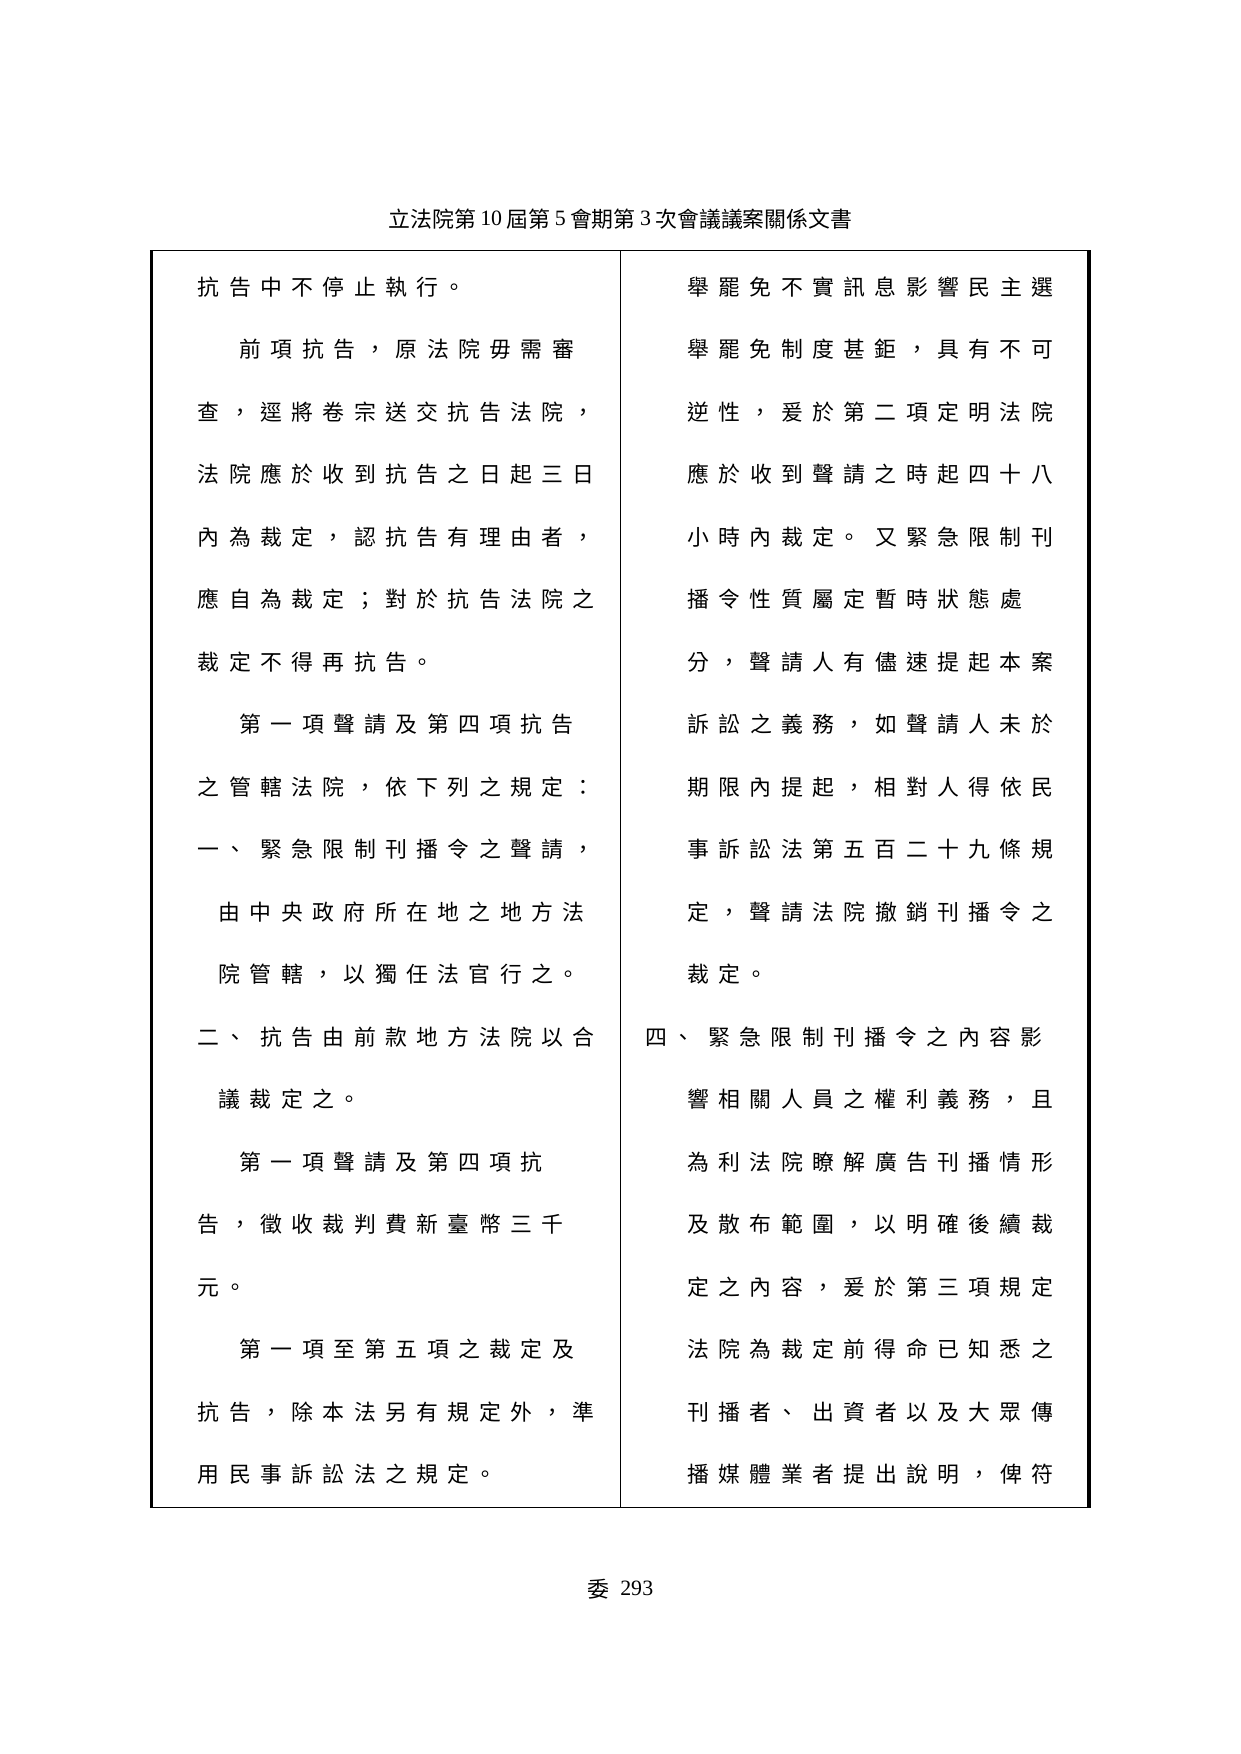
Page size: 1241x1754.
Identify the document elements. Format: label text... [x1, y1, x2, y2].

table_cell 抗告中不停止執行。 前項抗告，原法院毋需審查，逕將卷宗送交抗告法院，法院應於收到抗告之日起三日內為裁定，認抗告有理由者，應自為裁定；對於抗告法院之裁定不得再抗告。 第一項聲請及第四項抗告之管轄法院，依下列之規定： 一、緊急限制刊播令之聲請，由中央政府所在地之地方法院管轄，以獨任法官行之。 二、抗告由前款地方法院以合議裁定之。 第一項聲請及第四項抗告，徵收裁判費新臺幣三千元。 第一項至第五項之裁定及抗告，除本法另有規定外，準用民事訴訟法之規定。 [153, 251, 620, 1507]
table_cell 舉罷免不實訊息影響民主選舉罷免制度甚鉅，具有不可逆性，爰於第二項定明法院應於收到聲請之時起四十八小時內裁定。又緊急限制刊播令性質屬定暫時狀態處分，聲請人有儘速提起本案訴訟之義務，如聲請人未於期限內提起，相對人得依民事訴訟法第五百二十九條規定，聲請法院撤銷刊播令之裁定。 四、緊急限制刊播令之內容影響相關人員之權利義務，且為利法院瞭解廣告刊播情形及散布範圍，以明確後續裁定之內容，爰於第三項規定法院為裁定前得命已知悉之刊播者、出資者以及大眾傳播媒體業者提出說明，俾符 [621, 251, 1087, 1507]
